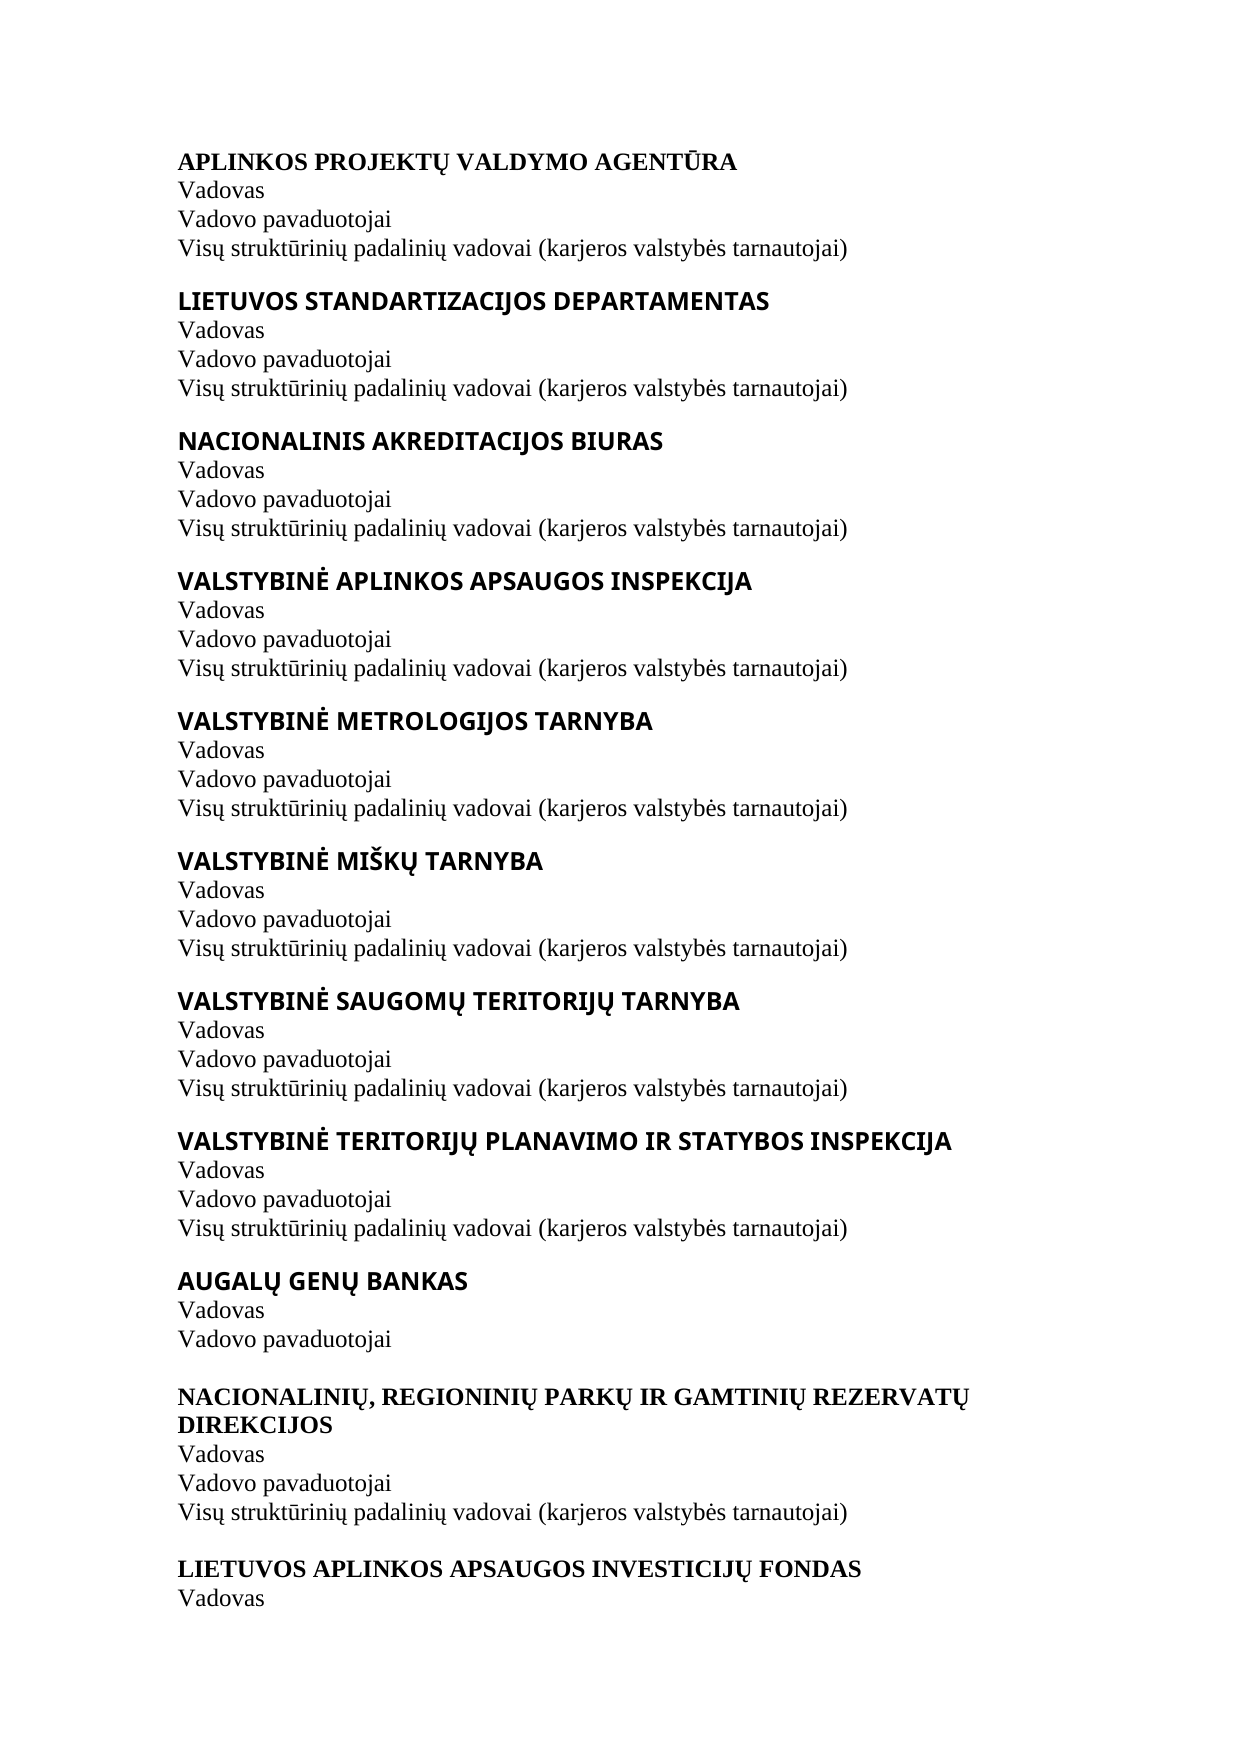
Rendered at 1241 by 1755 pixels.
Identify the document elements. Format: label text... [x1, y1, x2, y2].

text VALSTYBINĖ MIŠKŲ TARNYBA [177, 851, 1122, 876]
text Visų struktūrinių padalinių vadovai (karjeros valstybės tarnautojai) [177, 1213, 1122, 1242]
text Vadovas [177, 1583, 1122, 1612]
text Vadovo pavaduotojai [177, 1324, 1122, 1353]
text Visų struktūrinių padalinių vadovai (karjeros valstybės tarnautojai) [177, 793, 1122, 822]
text LIETUVOS APLINKOS APSAUGOS INVESTICIJŲ FONDAS [177, 1554, 1122, 1583]
text Vadovo pavaduotojai [177, 904, 1122, 933]
text Vadovas [177, 1156, 1122, 1184]
text Vadovas [177, 736, 1122, 764]
text VALSTYBINĖ SAUGOMŲ TERITORIJŲ TARNYBA [177, 991, 1122, 1016]
text Vadovo pavaduotojai [177, 1184, 1122, 1213]
text Vadovo pavaduotojai [177, 624, 1122, 653]
text AUGALŲ GENŲ BANKAS [177, 1271, 1122, 1296]
text Vadovas [177, 456, 1122, 484]
text Visų struktūrinių padalinių vadovai (karjeros valstybės tarnautojai) [177, 233, 1122, 262]
text Vadovas [177, 1439, 1122, 1468]
text LIETUVOS STANDARTIZACIJOS DEPARTAMENTAS [177, 291, 1122, 316]
text APLINKOS PROJEKTŲ VALDYMO AGENTŪRA [177, 147, 1122, 176]
text Visų struktūrinių padalinių vadovai (karjeros valstybės tarnautojai) [177, 1073, 1122, 1102]
text Visų struktūrinių padalinių vadovai (karjeros valstybės tarnautojai) [177, 513, 1122, 542]
text VALSTYBINĖ TERITORIJŲ PLANAVIMO IR STATYBOS INSPEKCIJA [177, 1131, 1122, 1156]
text VALSTYBINĖ APLINKOS APSAUGOS INSPEKCIJA [177, 571, 1122, 596]
text Vadovas [177, 1016, 1122, 1044]
text Vadovas [177, 316, 1122, 344]
text Vadovas [177, 1296, 1122, 1324]
text Vadovas [177, 876, 1122, 904]
text Vadovo pavaduotojai [177, 1468, 1122, 1497]
text VALSTYBINĖ METROLOGIJOS TARNYBA [177, 711, 1122, 736]
text Vadovo pavaduotojai [177, 204, 1122, 233]
text Visų struktūrinių padalinių vadovai (karjeros valstybės tarnautojai) [177, 1497, 1122, 1526]
text NACIONALINIŲ, REGIONINIŲ PARKŲ IR GAMTINIŲ REZERVATŲ DIREKCIJOS [177, 1382, 1122, 1439]
text Vadovo pavaduotojai [177, 1044, 1122, 1073]
text Visų struktūrinių padalinių vadovai (karjeros valstybės tarnautojai) [177, 653, 1122, 682]
text Vadovas [177, 176, 1122, 204]
text Visų struktūrinių padalinių vadovai (karjeros valstybės tarnautojai) [177, 933, 1122, 962]
text Vadovo pavaduotojai [177, 764, 1122, 793]
text Visų struktūrinių padalinių vadovai (karjeros valstybės tarnautojai) [177, 373, 1122, 402]
text NACIONALINIS AKREDITACIJOS BIURAS [177, 431, 1122, 456]
text Vadovas [177, 596, 1122, 624]
text Vadovo pavaduotojai [177, 344, 1122, 373]
text Vadovo pavaduotojai [177, 484, 1122, 513]
